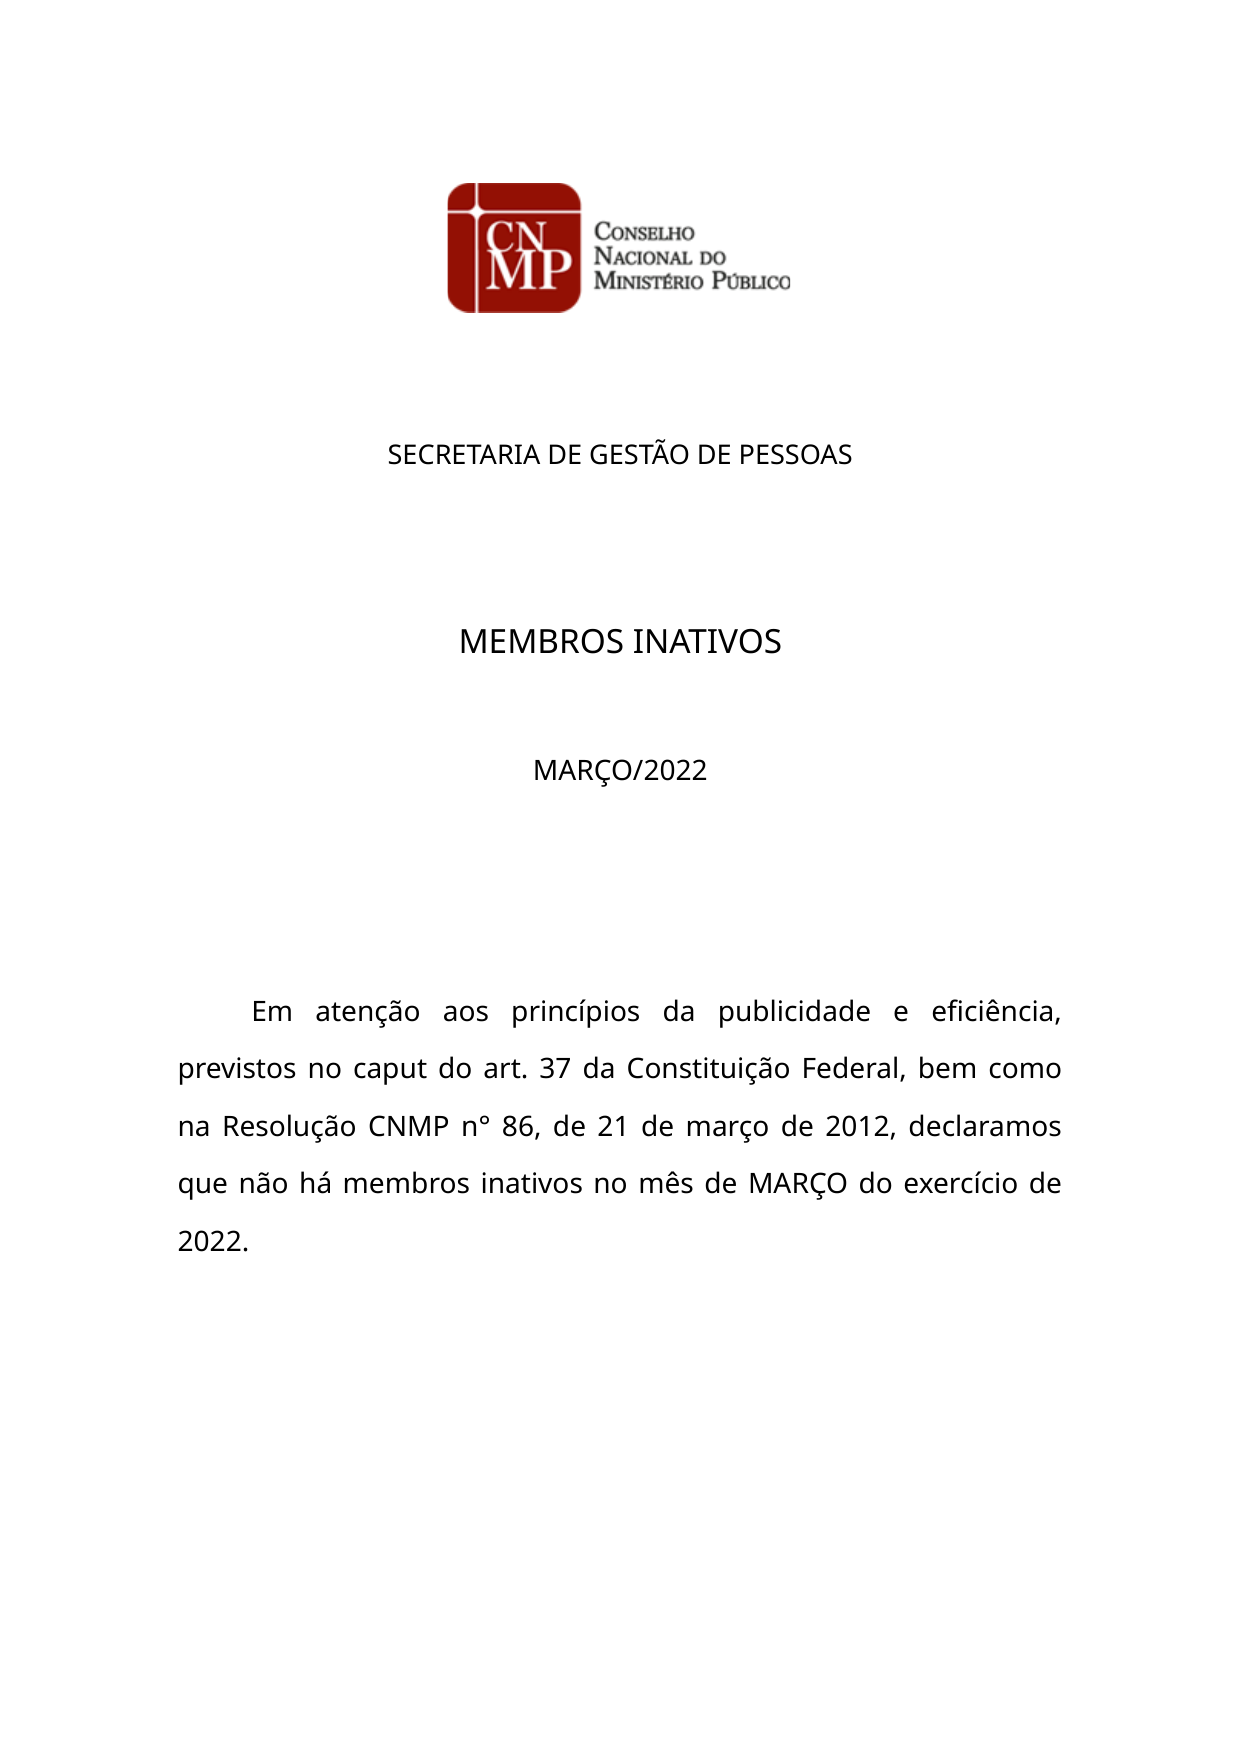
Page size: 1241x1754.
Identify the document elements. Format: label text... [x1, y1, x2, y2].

text Em atenção aos princípios da publicidade e eficiência, previstos no caput do art. 37 da Constituição Federal, bem como na Resolução CNMP n° 86, de 21 de março de 2012, declaramos que não há membros inativos no mês de MARÇO do exercício de 2022. [177, 991, 1063, 1260]
text MEMBROS INATIVOS [177, 618, 1063, 663]
text SECRETARIA DE GESTÃO DE PESSOAS [177, 436, 1063, 473]
text MARÇO/2022 [177, 750, 1063, 788]
